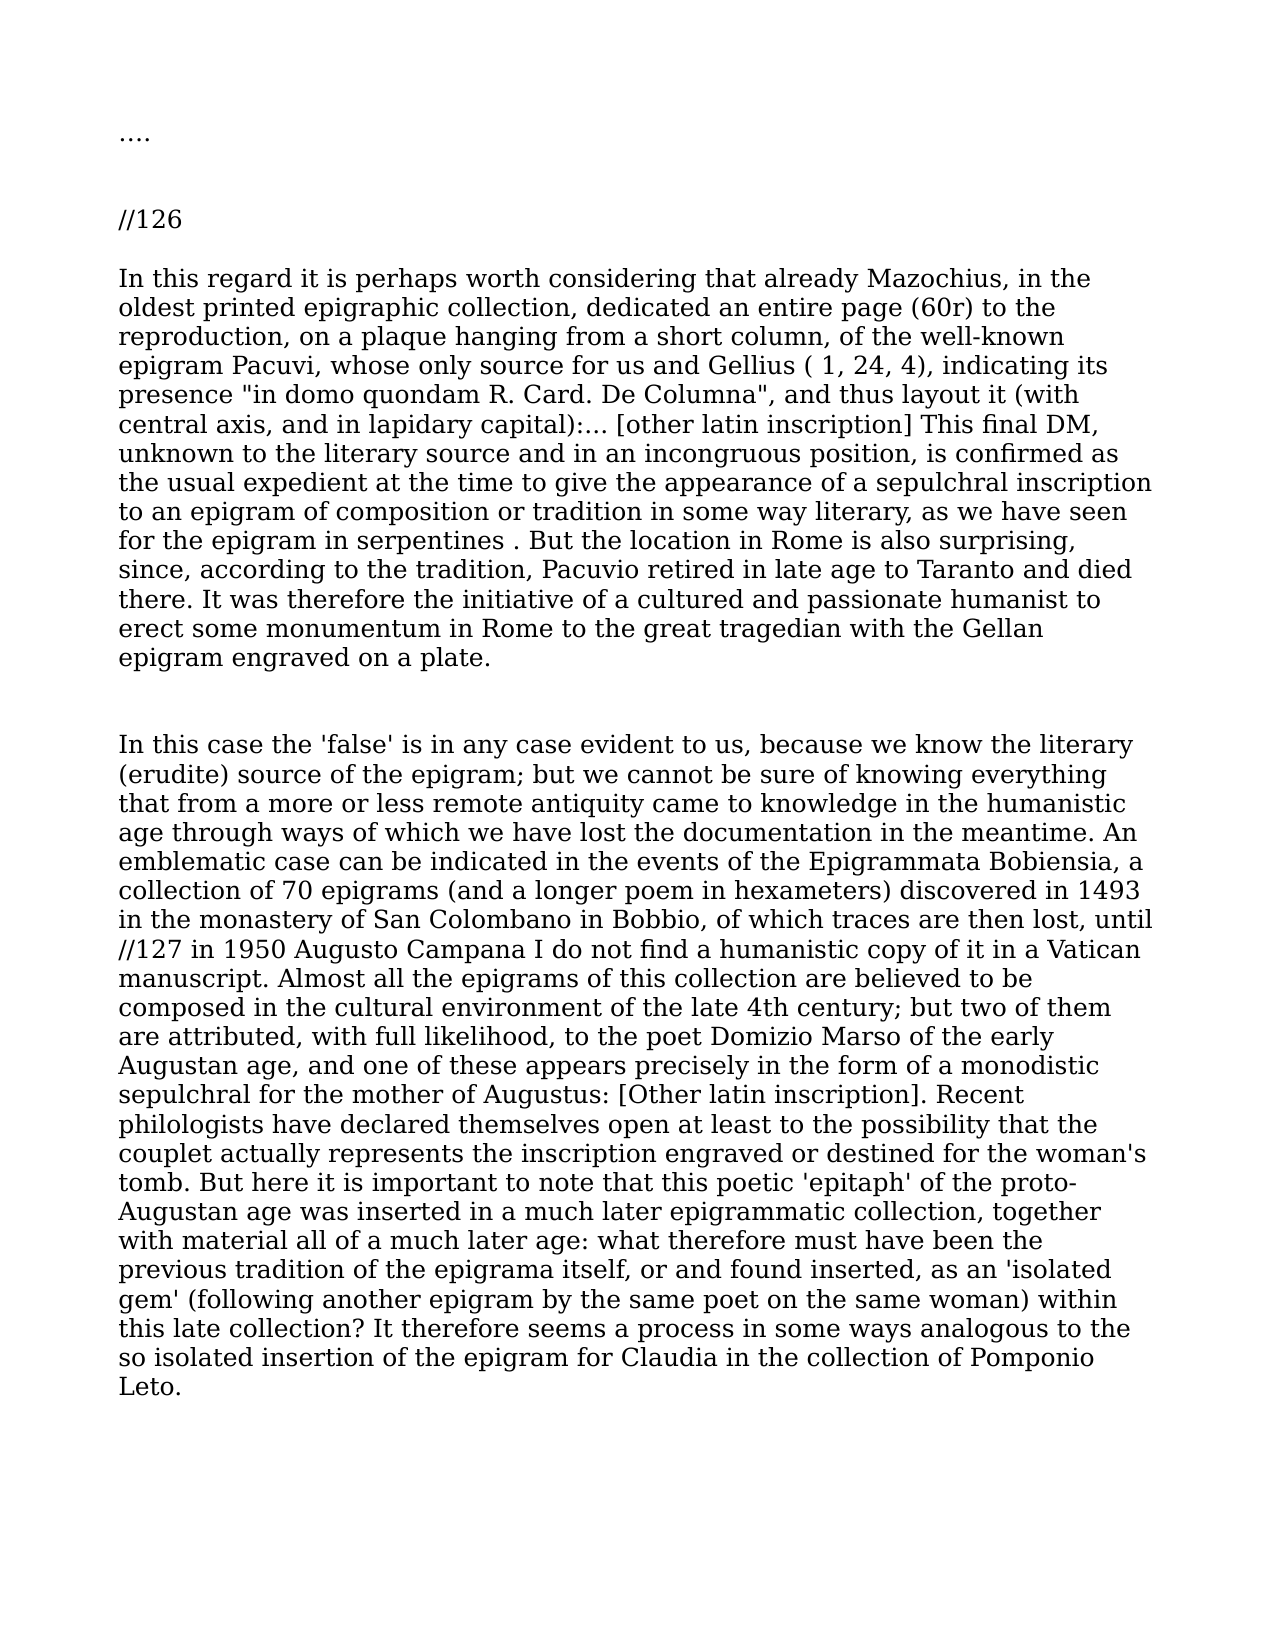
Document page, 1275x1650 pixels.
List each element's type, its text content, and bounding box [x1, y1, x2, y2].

text …. [118, 118, 1157, 147]
text In this regard it is perhaps worth considering that already Mazochius, in the oldest printed epigraphic collection, dedicated an entire page (60r) to the reproduction, on a plaque hanging from a short column, of the well-known epigram Pacuvi, whose only source for us and Gellius ( 1, 24, 4), indicating its presence "in domo quondam R. Card. De Columna", and thus layout it (with central axis, and in lapidary capital):... [other latin inscription] This final DM, unknown to the literary source and in an incongruous position, is confirmed as the usual expedient at the time to give the appearance of a sepulchral inscription to an epigram of composition or tradition in some way literary, as we have seen for the epigram in serpentines . But the location in Rome is also surprising, since, according to the tradition, Pacuvio retired in late age to Taranto and died there. It was therefore the initiative of a cultured and passionate humanist to erect some monumentum in Rome to the great tragedian with the Gellan epigram engraved on a plate. [118, 264, 1157, 672]
text In this case the 'false' is in any case evident to us, because we know the literary (erudite) source of the epigram; but we cannot be sure of knowing everything that from a more or less remote antiquity came to knowledge in the humanistic age through ways of which we have lost the documentation in the meantime. An emblematic case can be indicated in the events of the Epigrammata Bobiensia, a collection of 70 epigrams (and a longer poem in hexameters) discovered in 1493 in the monastery of San Colombano in Bobbio, of which traces are then lost, until //127 in 1950 Augusto Campana I do not find a humanistic copy of it in a Vatican manuscript. Almost all the epigrams of this collection are believed to be composed in the cultural environment of the late 4th century; but two of them are attributed, with full likelihood, to the poet Domizio Marso of the early Augustan age, and one of these appears precisely in the form of a monodistic sepulchral for the mother of Augustus: [Other latin inscription]. Recent philologists have declared themselves open at least to the possibility that the couplet actually represents the inscription engraved or destined for the woman's tomb. But here it is important to note that this poetic 'epitaph' of the proto-Augustan age was inserted in a much later epigrammatic collection, together with material all of a much later age: what therefore must have been the previous tradition of the epigrama itself, or and found inserted, as an 'isolated gem' (following another epigram by the same poet on the same woman) within this late collection? It therefore seems a process in some ways analogous to the so isolated insertion of the epigram for Claudia in the collection of Pomponio Leto. [118, 731, 1157, 1401]
text //126 [118, 206, 1157, 235]
